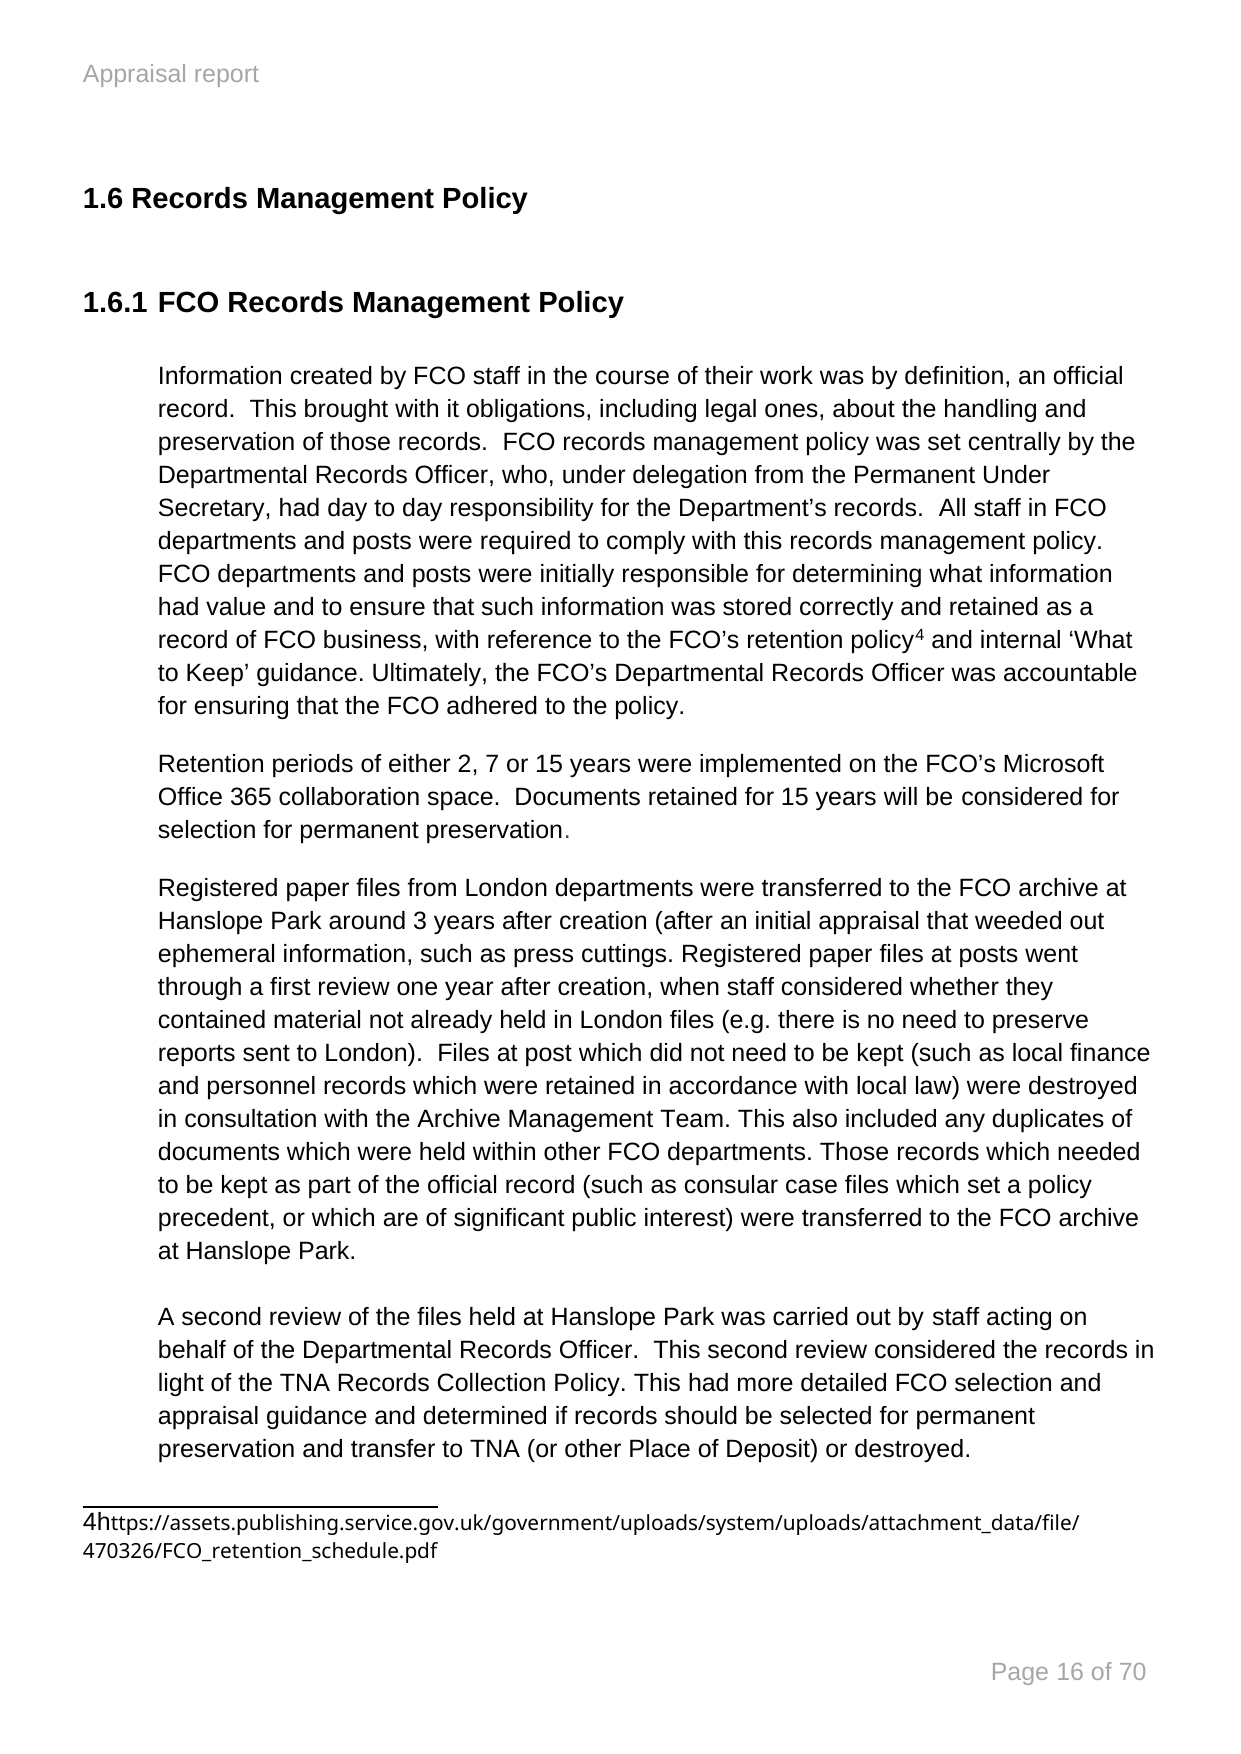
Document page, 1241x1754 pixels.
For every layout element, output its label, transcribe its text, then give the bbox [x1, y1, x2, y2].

text Information created by FCO staff in the course of their work was by definition, an official record. This brought with it obligations, including legal ones, about the handling and preservation of those records. FCO records management policy was set centrally by the Departmental Records Officer, who, under delegation from the Permanent Under Secretary, had day to day responsibility for the Department’s records. All staff in FCO departments and posts were required to comply with this records management policy. FCO departments and posts were initially responsible for determining what information had value and to ensure that such information was stored correctly and retained as a record of FCO business, with reference to the FCO’s retention policy and internal ‘What to Keep’ guidance. Ultimately, the FCO’s Departmental Records Officer was accountable for ensuring that the FCO adhered to the policy. [158, 361, 1157, 719]
text Registered paper files from London departments were transferred to the FCO archive at Hanslope Park around 3 years after creation (after an initial appraisal that weeded out ephemeral information, such as press cuttings. Registered paper files at posts went through a first review one year after creation, when staff considered whether they contained material not already held in London files (e.g. there is no need to preserve reports sent to London). Files at post which did not need to be kept (such as local finance and personnel records which were retained in accordance with local law) were destroyed in consultation with the Archive Management Team. This also included any duplicates of documents which were held within other FCO departments. Those records which needed to be kept as part of the official record (such as consular case files which set a policy precedent, or which are of significant public interest) were transferred to the FCO archive at Hanslope Park. [158, 873, 1157, 1265]
text 1.6 Records Management Policy [83, 181, 1157, 214]
text Retention periods of either 2, 7 or 15 years were implemented on the FCO’s Microsoft Office 365 collaboration space. Documents retained for 15 years will be considered for selection for permanent preservation. [158, 749, 1157, 844]
subtitle 1.6.1 FCO Records Management Policy [83, 285, 1157, 319]
text https://assets.publishing.service.gov.uk/government/uploads/system/uploads/attachment_data/file/470326/FCO_retention_schedule.pdf [83, 1507, 1157, 1565]
text A second review of the files held at Hanslope Park was carried out by staff acting on behalf of the Departmental Records Officer. This second review considered the records in light of the TNA Records Collection Policy. This had more detailed FCO selection and appraisal guidance and determined if records should be selected for permanent preservation and transfer to TNA (or other Place of Deposit) or destroyed. [158, 1302, 1157, 1463]
